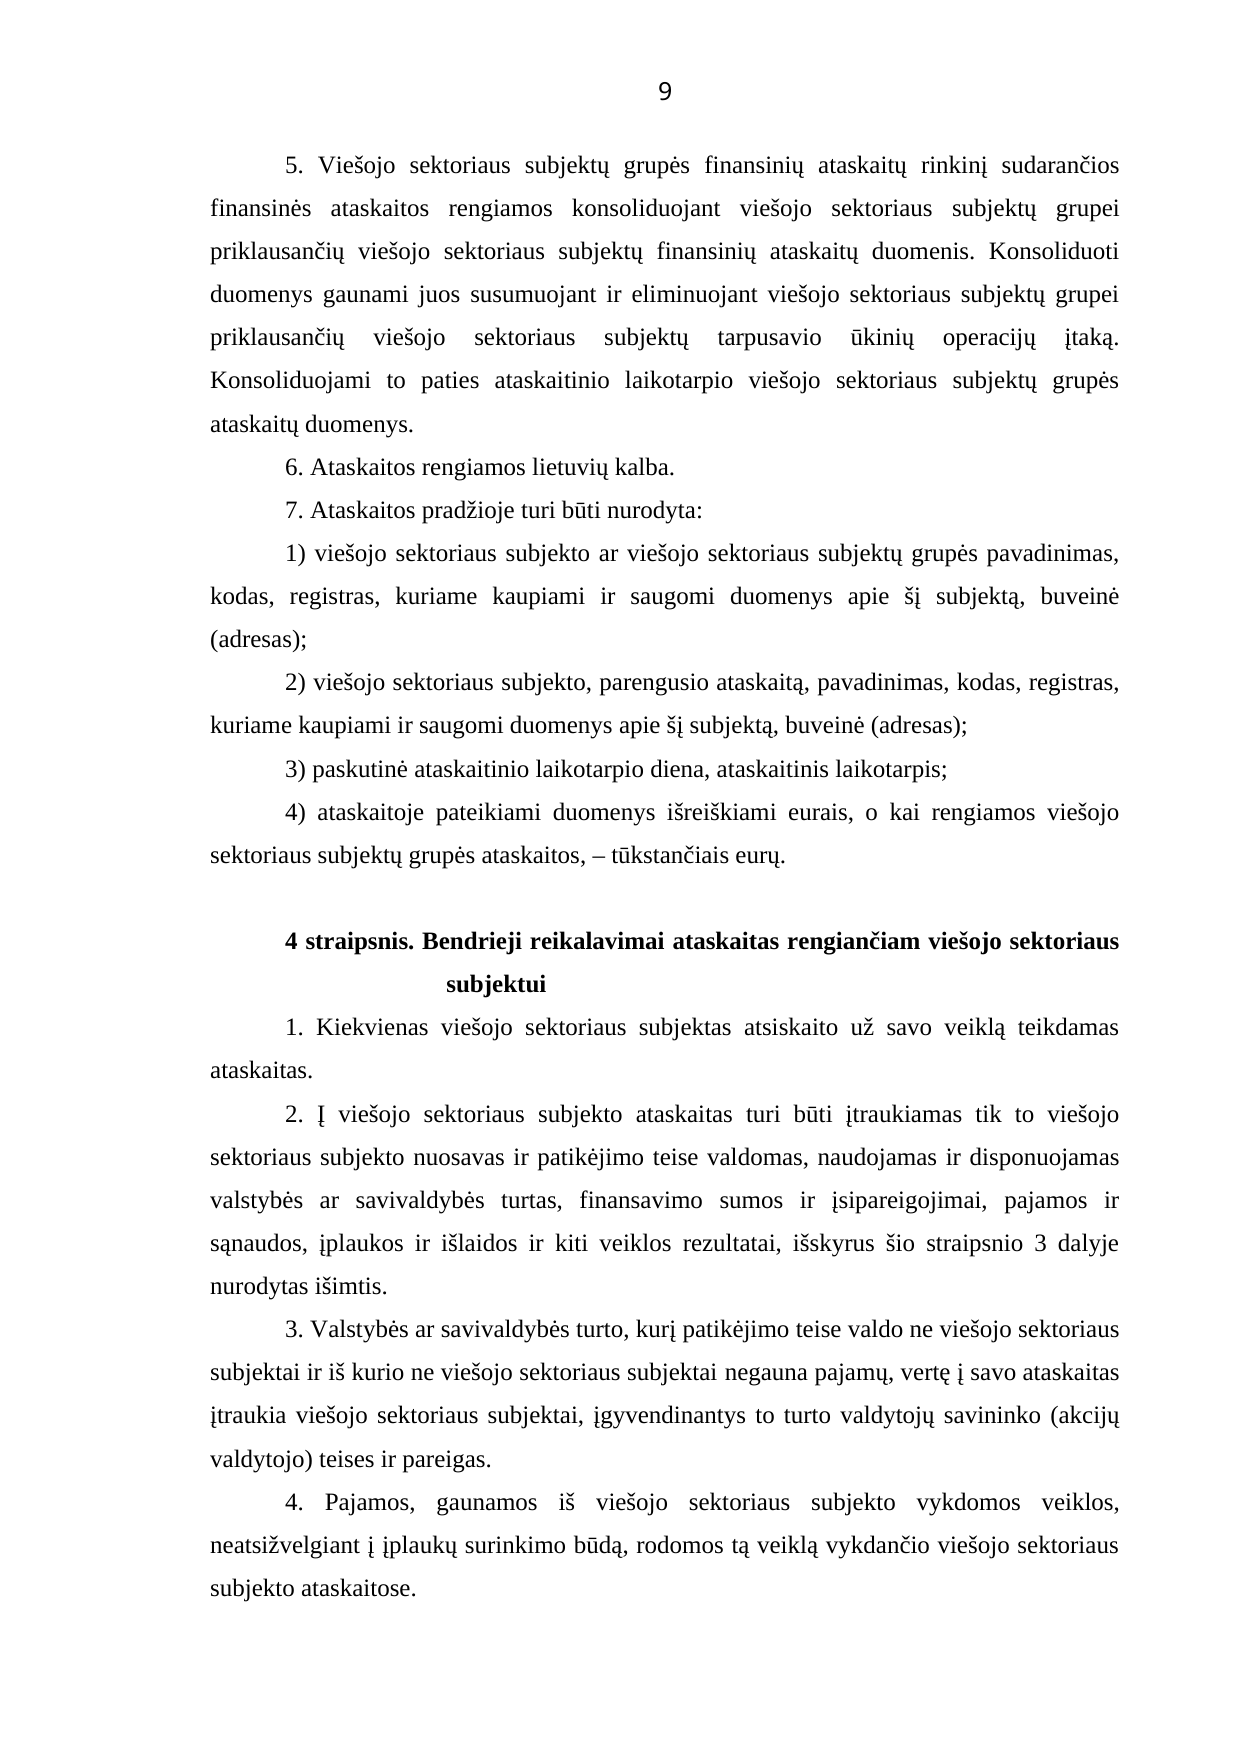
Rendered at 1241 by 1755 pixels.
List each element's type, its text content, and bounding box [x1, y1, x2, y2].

text 5. Viešojo sektoriaus subjektų grupės finansinių ataskaitų rinkinį sudarančios finansinės ataskaitos rengiamos konsoliduojant viešojo sektoriaus subjektų grupei priklausančių viešojo sektoriaus subjektų finansinių ataskaitų duomenis. Konsoliduoti duomenys gaunami juos susumuojant ir eliminuojant viešojo sektoriaus subjektų grupei priklausančių viešojo sektoriaus subjektų tarpusavio ūkinių operacijų įtaką. Konsoliduojami to paties ataskaitinio laikotarpio viešojo sektoriaus subjektų grupės ataskaitų duomenys. [210, 150, 1120, 437]
text 4 straipsnis. Bendrieji reikalavimai ataskaitas rengiančiam viešojo sektoriaus subjektui [285, 926, 1120, 998]
text 3. Valstybės ar savivaldybės turto, kurį patikėjimo teise valdo ne viešojo sektoriaus subjektai ir iš kurio ne viešojo sektoriaus subjektai negauna pajamų, vertę į savo ataskaitas įtraukia viešojo sektoriaus subjektai, įgyvendinantys to turto valdytojų savininko (akcijų valdytojo) teises ir pareigas. [210, 1314, 1120, 1472]
text 1) viešojo sektoriaus subjekto ar viešojo sektoriaus subjektų grupės pavadinimas, kodas, registras, kuriame kaupiami ir saugomi duomenys apie šį subjektą, buveinė (adresas); [210, 538, 1120, 653]
text 4. Pajamos, gaunamos iš viešojo sektoriaus subjekto vykdomos veiklos, neatsižvelgiant į įplaukų surinkimo būdą, rodomos tą veiklą vykdančio viešojo sektoriaus subjekto ataskaitose. [210, 1487, 1120, 1602]
text 6. Ataskaitos rengiamos lietuvių kalba. [210, 452, 1120, 481]
text 2. Į viešojo sektoriaus subjekto ataskaitas turi būti įtraukiamas tik to viešojo sektoriaus subjekto nuosavas ir patikėjimo teise valdomas, naudojamas ir disponuojamas valstybės ar savivaldybės turtas, finansavimo sumos ir įsipareigojimai, pajamos ir sąnaudos, įplaukos ir išlaidos ir kiti veiklos rezultatai, išskyrus šio straipsnio 3 dalyje nurodytas išimtis. [210, 1099, 1120, 1300]
text 7. Ataskaitos pradžioje turi būti nurodyta: [210, 495, 1120, 524]
text 3) paskutinė ataskaitinio laikotarpio diena, ataskaitinis laikotarpis; [210, 754, 1120, 782]
text 1. Kiekvienas viešojo sektoriaus subjektas atsiskaito už savo veiklą teikdamas ataskaitas. [210, 1012, 1120, 1084]
text 4) ataskaitoje pateikiami duomenys išreiškiami eurais, o kai rengiamos viešojo sektoriaus subjektų grupės ataskaitos, – tūkstančiais eurų. [210, 797, 1120, 869]
text 2) viešojo sektoriaus subjekto, parengusio ataskaitą, pavadinimas, kodas, registras, kuriame kaupiami ir saugomi duomenys apie šį subjektą, buveinė (adresas); [210, 667, 1120, 739]
